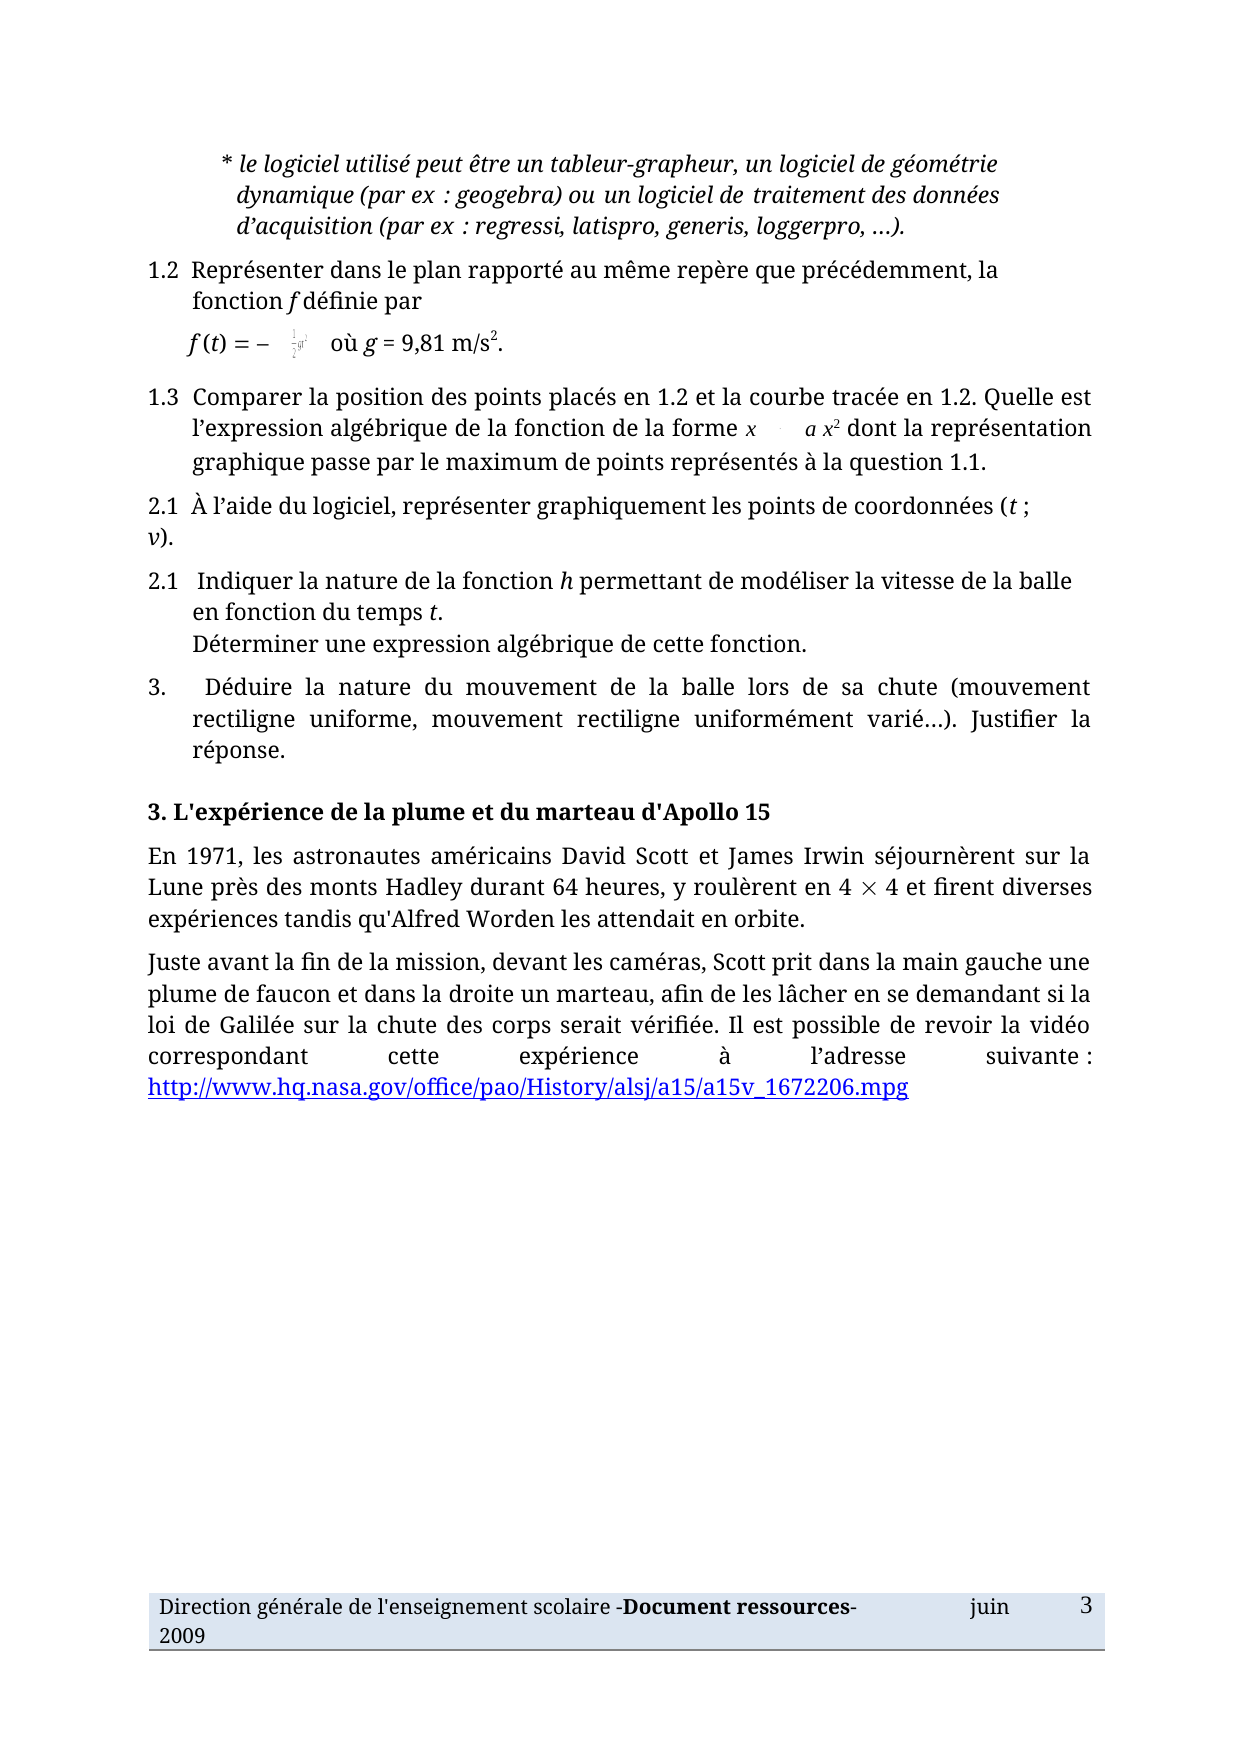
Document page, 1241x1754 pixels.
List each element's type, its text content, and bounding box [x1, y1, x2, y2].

text En 1971, les astronautes américains David Scott et James Irwin séjournèrent sur la Lune près des monts Hadley durant 64 heures, y roulèrent en 4 ´ 4 et firent diverses expériences tandis qu'Alfred Worden les attendait en orbite. [148, 840, 1092, 934]
text 3. Déduire la nature du mouvement de la balle lors de sa chute (mouvement rectiligne uniforme, mouvement rectiligne uniformément varié…). Justifier la réponse. [148, 671, 1092, 765]
text Déterminer une expression algébrique de cette fonction. [192, 627, 1033, 659]
text 1.2 Représenter dans le plan rapporté au même repère que précédemment, la fonction f définie par [148, 254, 1033, 316]
text * le logiciel utilisé peut être un tableur-grapheur, un logiciel de géométrie dynamique (par ex : geogebra) ou un logiciel de traitement des données d’acquisition (par ex : regressi, latispro, generis, loggerpro, …). [221, 148, 1092, 241]
text f (t)  – où g = 9,81 m/s2. [148, 316, 1033, 368]
text Juste avant la fin de la mission, devant les caméras, Scott prit dans la main gauche une plume de faucon et dans la droite un marteau, afin de les lâcher en se demandant si la loi de Galilée sur la chute des corps serait vérifiée. Il est possible de revoir la vidéo correspondant cette expérience à l’adresse suivante : http://www.hq.nasa.gov/office/pao/History/alsj/a15/a15v_1672206.mpg [148, 946, 1092, 1102]
text 1.3 Comparer la position des points placés en 1.2 et la courbe tracée en 1.2. Quelle est l’expression algébrique de la fonction de la forme x a x dont la représentation graphique passe par le maximum de points représentés à la question 1.1. [148, 381, 1092, 477]
text 2.1 À l’aide du logiciel, représenter graphiquement les points de coordonnées (t ; v). [148, 490, 1033, 552]
text 2.1 Indiquer la nature de la fonction h permettant de modéliser la vitesse de la balle en fonction du temps t. [148, 565, 1078, 627]
text 3. L'expérience de la plume et du marteau d'Apollo 15 [148, 796, 1033, 827]
